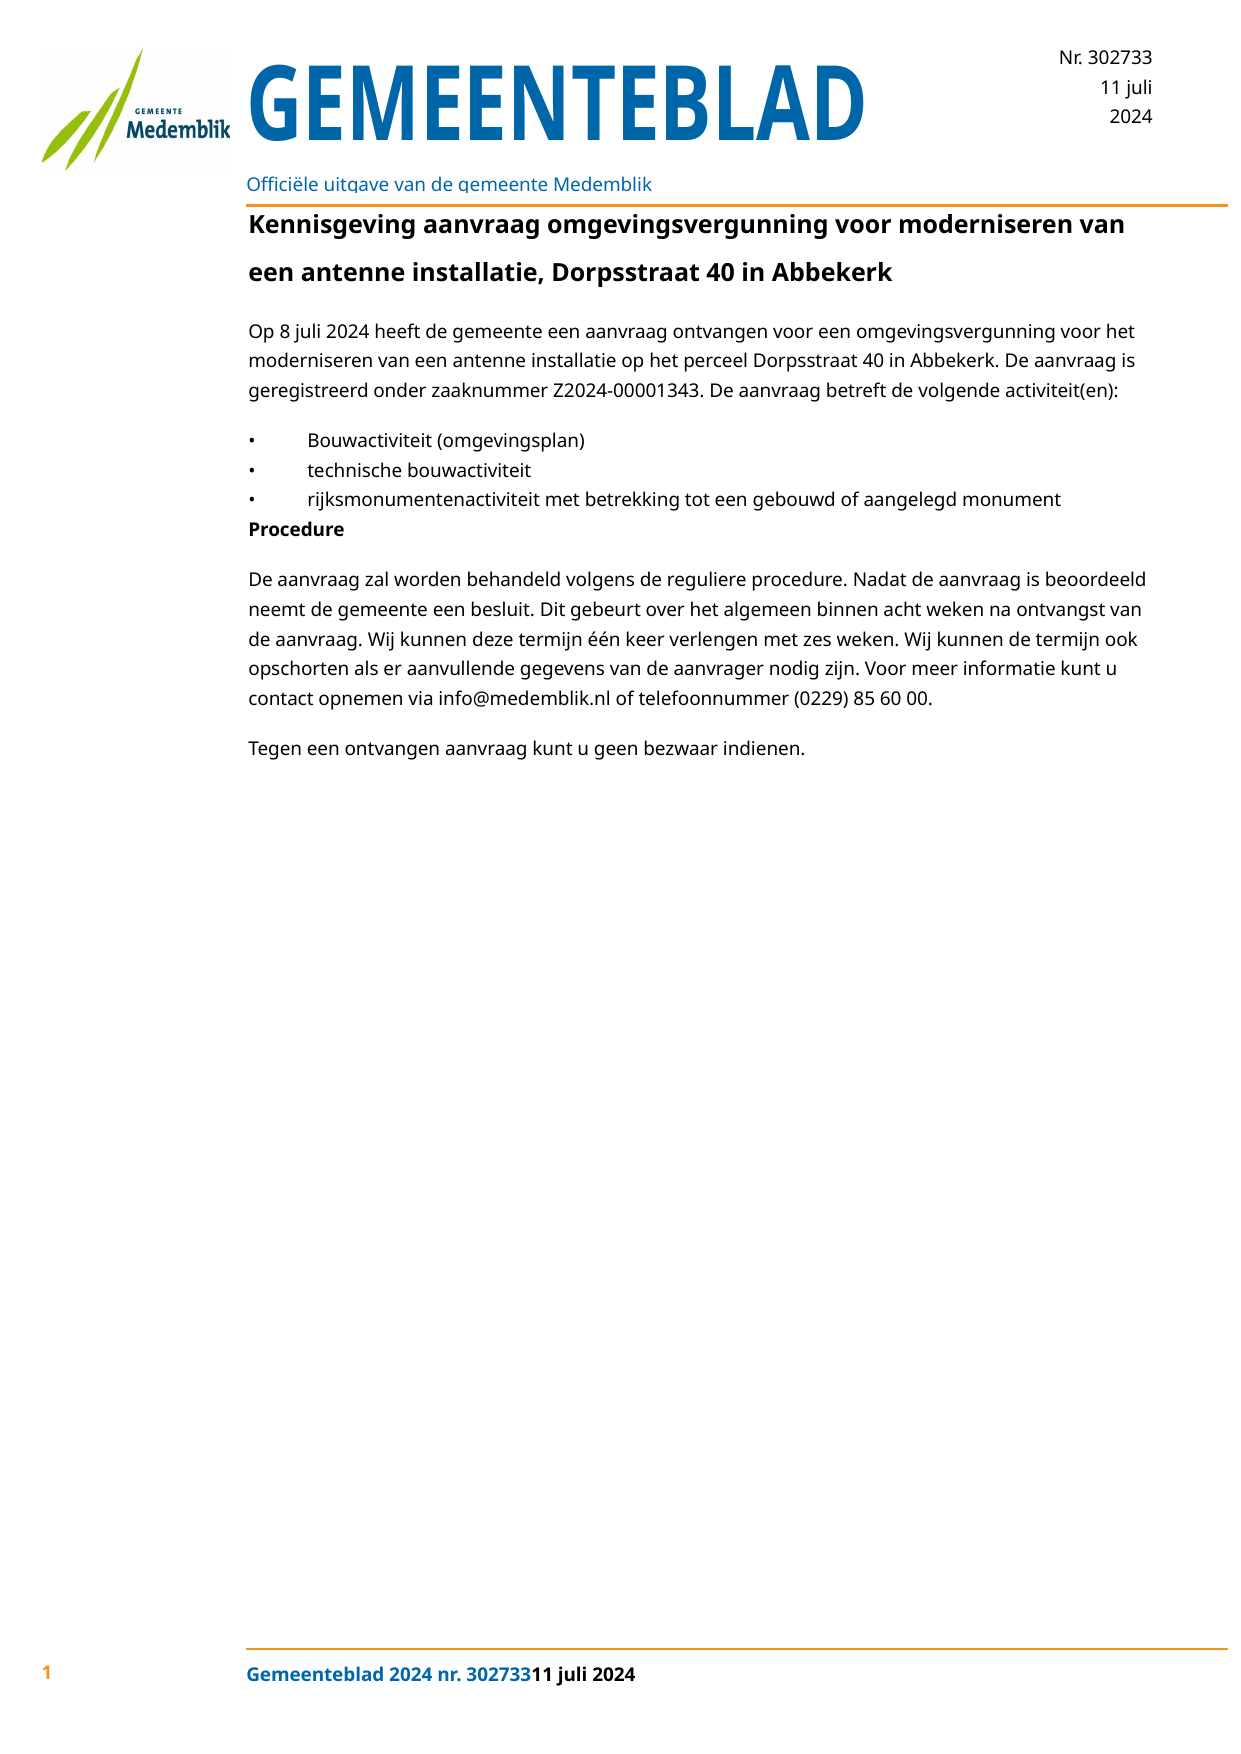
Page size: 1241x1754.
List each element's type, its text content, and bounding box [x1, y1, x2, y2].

text De aanvraag zal worden behandeld volgens de reguliere procedure. Nadat de aanvraag is beoordeeld neemt de gemeente een besluit. Dit gebeurt over het algemeen binnen acht weken na ontvangst van de aanvraag. Wij kunnen deze termijn één keer verlengen met zes weken. Wij kunnen de termijn ook opschorten als er aanvullende gegevens van de aanvrager nodig zijn. Voor meer informatie kunt u contact opnemen via info@medemblik.nl of telefoonnummer (0229) 85 60 00. [248, 567, 1152, 711]
list rijksmonumentenactiviteit met betrekking tot een gebouwd of aangelegd monument [248, 487, 1152, 512]
text Kennisgeving aanvraag omgevingsvergunning voor moderniseren van een antenne installatie, Dorpsstraat 40 in Abbekerk [248, 207, 1152, 288]
text Op 8 juli 2024 heeft de gemeente een aanvraag ontvangen voor een omgevingsvergunning voor het moderniseren van een antenne installatie op het perceel Dorpsstraat 40 in Abbekerk. De aanvraag is geregistreerd onder zaaknummer Z2024-00001343. De aanvraag betreft de volgende activiteit(en): [248, 318, 1152, 403]
list technische bouwactiviteit [248, 457, 1152, 483]
text Procedure [248, 516, 1152, 542]
text Tegen een ontvangen aanvraag kunt u geen bezwaar indienen. [248, 735, 1152, 761]
picture [41, 47, 231, 172]
list Bouwactiviteit (omgevingsplan) [248, 427, 1152, 453]
